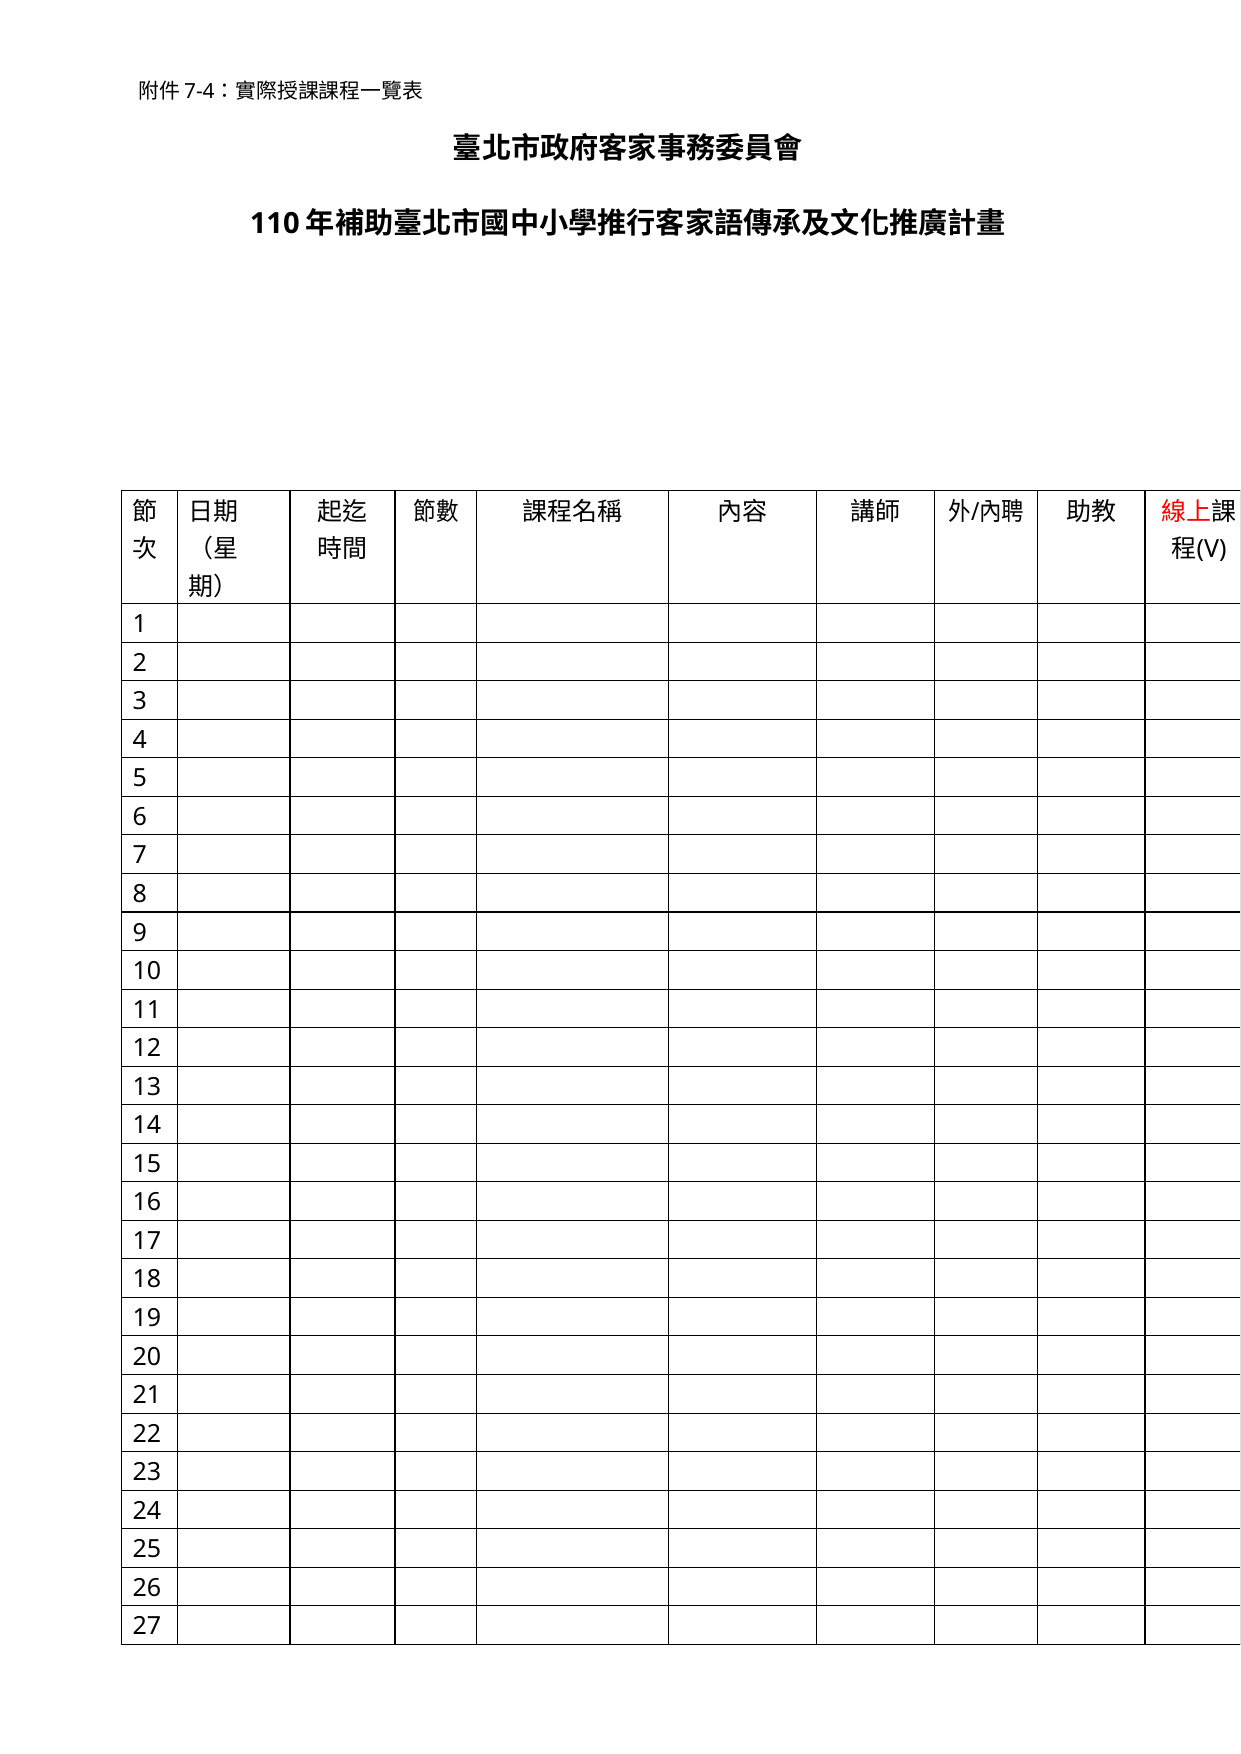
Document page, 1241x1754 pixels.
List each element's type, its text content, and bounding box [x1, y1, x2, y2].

table_cell [935, 720, 1037, 757]
table_cell [477, 1259, 668, 1297]
table_cell [291, 1529, 394, 1567]
table_cell [396, 1606, 476, 1644]
table_cell 5 [122, 758, 177, 796]
table_cell [178, 1105, 289, 1143]
table_cell [1146, 643, 1240, 680]
table_cell [291, 1298, 394, 1335]
table_cell [396, 1336, 476, 1374]
table_cell [1146, 720, 1240, 757]
table_cell [291, 797, 394, 834]
table_cell [1146, 1491, 1240, 1528]
table_cell [396, 1375, 476, 1412]
table_cell [1038, 1606, 1144, 1644]
table_header 課程名稱 [477, 491, 668, 603]
table_cell [1146, 604, 1240, 642]
table_cell [291, 1452, 394, 1489]
table_cell [1038, 1529, 1144, 1567]
table_cell [935, 1336, 1037, 1374]
table_cell 26 [122, 1568, 177, 1605]
table_header 助教 [1038, 491, 1144, 603]
table_cell [396, 681, 476, 719]
table_cell [396, 1144, 476, 1181]
table_cell [935, 1067, 1037, 1104]
table_cell [669, 1336, 816, 1374]
table_cell [669, 1105, 816, 1143]
table_cell [178, 835, 289, 873]
table_cell [935, 951, 1037, 988]
table_cell [669, 1221, 816, 1258]
table_cell 4 [122, 720, 177, 757]
table_cell [1038, 1221, 1144, 1258]
table_cell [669, 913, 816, 950]
table_cell [1146, 1067, 1240, 1104]
table_cell [1146, 913, 1240, 950]
table_cell [178, 643, 289, 680]
table_cell [669, 1414, 816, 1451]
table_cell [477, 1028, 668, 1066]
table_cell 21 [122, 1375, 177, 1412]
table_cell [817, 913, 934, 950]
table_cell 11 [122, 990, 177, 1027]
table_cell [477, 990, 668, 1027]
table_cell 18 [122, 1259, 177, 1297]
table_cell [935, 1452, 1037, 1489]
table_cell [1038, 1452, 1144, 1489]
table_cell [1038, 1375, 1144, 1412]
table_cell [178, 1144, 289, 1181]
table_cell [477, 643, 668, 680]
table_cell [178, 990, 289, 1027]
table_cell [1146, 1298, 1240, 1335]
table_cell [669, 720, 816, 757]
text 臺北市政府客家事務委員會 [133, 108, 1122, 183]
table_cell [1146, 1105, 1240, 1143]
table_cell [1038, 1491, 1144, 1528]
table_cell [477, 720, 668, 757]
table_cell [477, 1414, 668, 1451]
table_cell [396, 1568, 476, 1605]
table_cell 17 [122, 1221, 177, 1258]
table_cell [396, 913, 476, 950]
table_cell [817, 1452, 934, 1489]
table_header 講師 [817, 491, 934, 603]
table_cell [817, 1182, 934, 1220]
table_cell [1038, 758, 1144, 796]
table_cell [669, 1067, 816, 1104]
table_cell [1038, 1568, 1144, 1605]
table_cell [396, 990, 476, 1027]
table_cell [477, 604, 668, 642]
table_cell [178, 1259, 289, 1297]
table_cell [477, 913, 668, 950]
table_cell [1146, 990, 1240, 1027]
table_cell [817, 951, 934, 988]
table_cell [396, 1221, 476, 1258]
table_cell [935, 1414, 1037, 1451]
table_cell [1146, 835, 1240, 873]
table_header 線上課程(V) [1146, 491, 1240, 603]
table_cell [669, 1259, 816, 1297]
table_cell [817, 1105, 934, 1143]
table_cell [291, 758, 394, 796]
table_cell [291, 913, 394, 950]
table_cell [817, 1375, 934, 1412]
table_cell [1038, 951, 1144, 988]
table_cell [396, 951, 476, 988]
table_cell [291, 681, 394, 719]
table_cell [396, 1259, 476, 1297]
table_cell [669, 990, 816, 1027]
table_cell [935, 913, 1037, 950]
table_cell [396, 758, 476, 796]
table_cell [396, 1529, 476, 1567]
table_cell 15 [122, 1144, 177, 1181]
table_cell [291, 835, 394, 873]
table_cell [1038, 1028, 1144, 1066]
table_cell 13 [122, 1067, 177, 1104]
table_cell [291, 1375, 394, 1412]
table_cell [477, 1105, 668, 1143]
table_cell [396, 1491, 476, 1528]
table_cell [669, 1375, 816, 1412]
table_cell [178, 720, 289, 757]
table_cell 24 [122, 1491, 177, 1528]
table_header 日期 （星期） [178, 491, 289, 603]
table_cell [396, 874, 476, 911]
table_cell 20 [122, 1336, 177, 1374]
table_cell [477, 1221, 668, 1258]
table_cell [477, 681, 668, 719]
table_cell [178, 1298, 289, 1335]
table_cell [178, 1568, 289, 1605]
table_cell [291, 1259, 394, 1297]
table_cell [291, 1414, 394, 1451]
table_cell 16 [122, 1182, 177, 1220]
table_cell [396, 604, 476, 642]
table_cell 7 [122, 835, 177, 873]
table_cell [178, 1529, 289, 1567]
table_cell [477, 1182, 668, 1220]
table_cell [935, 1568, 1037, 1605]
table_cell [935, 1529, 1037, 1567]
table_cell [669, 1182, 816, 1220]
table_cell [817, 1568, 934, 1605]
table_cell [477, 1491, 668, 1528]
table_cell [291, 1182, 394, 1220]
table_cell [669, 681, 816, 719]
table_cell [1146, 951, 1240, 988]
table_cell [178, 1182, 289, 1220]
table_cell 9 [122, 913, 177, 950]
table_cell 23 [122, 1452, 177, 1489]
table_cell [935, 604, 1037, 642]
table_cell [1146, 1452, 1240, 1489]
table_cell 22 [122, 1414, 177, 1451]
table_cell [1038, 1259, 1144, 1297]
table_cell [1146, 1144, 1240, 1181]
table_cell [669, 1028, 816, 1066]
table_cell [669, 604, 816, 642]
table_cell [817, 604, 934, 642]
table_cell [477, 1529, 668, 1567]
table_cell [1038, 1298, 1144, 1335]
table_cell [669, 951, 816, 988]
table_cell [178, 951, 289, 988]
table_cell [935, 1221, 1037, 1258]
table_cell [1146, 681, 1240, 719]
table_cell [477, 1452, 668, 1489]
table_cell [1146, 1028, 1240, 1066]
text 附件7-4：實際授課課程一覽表 [95, 71, 1122, 108]
table_cell [935, 758, 1037, 796]
table_cell [817, 1491, 934, 1528]
table_header 外/內聘 [935, 491, 1037, 603]
table_cell [291, 1491, 394, 1528]
table_cell [669, 1606, 816, 1644]
table_cell [396, 835, 476, 873]
table_cell [669, 1144, 816, 1181]
table_cell [477, 758, 668, 796]
table_cell [1038, 835, 1144, 873]
table_cell [1038, 874, 1144, 911]
table_cell [477, 1298, 668, 1335]
table_cell [396, 1298, 476, 1335]
table_cell [477, 874, 668, 911]
table_cell [817, 1221, 934, 1258]
table_cell 14 [122, 1105, 177, 1143]
table_cell [1146, 1529, 1240, 1567]
table_cell [477, 1375, 668, 1412]
table_cell [178, 758, 289, 796]
table_cell [669, 1298, 816, 1335]
table_cell [1038, 681, 1144, 719]
table_cell [1038, 720, 1144, 757]
table_cell [1146, 1182, 1240, 1220]
table_cell [1146, 1259, 1240, 1297]
table_cell [935, 643, 1037, 680]
table_cell [291, 951, 394, 988]
table_cell 2 [122, 643, 177, 680]
table_cell [817, 758, 934, 796]
table_cell [291, 1105, 394, 1143]
table_cell [817, 1298, 934, 1335]
table_cell [935, 1375, 1037, 1412]
table_header 節數 [396, 491, 476, 603]
table_cell [935, 1491, 1037, 1528]
table_cell [817, 681, 934, 719]
table_cell [1146, 1336, 1240, 1374]
table_cell [817, 1336, 934, 1374]
table_cell [396, 1414, 476, 1451]
table_cell [178, 797, 289, 834]
table_cell [1038, 1067, 1144, 1104]
table_cell [817, 1414, 934, 1451]
table_cell [396, 720, 476, 757]
table_cell [291, 643, 394, 680]
table_header 節 次 [122, 491, 177, 603]
table_cell [817, 874, 934, 911]
table_cell [817, 1144, 934, 1181]
table_cell [1038, 1414, 1144, 1451]
table_cell [178, 1336, 289, 1374]
table_cell [1038, 1144, 1144, 1181]
table_cell [669, 643, 816, 680]
table_cell [669, 797, 816, 834]
table_header 起迄 時間 [291, 491, 394, 603]
table_cell [669, 1491, 816, 1528]
table_cell [1038, 604, 1144, 642]
table_cell [1146, 758, 1240, 796]
table_cell [817, 1259, 934, 1297]
table_cell [817, 1028, 934, 1066]
table_cell [178, 913, 289, 950]
table_cell [817, 1606, 934, 1644]
table_cell [935, 990, 1037, 1027]
table_cell [1038, 797, 1144, 834]
table_cell [817, 1067, 934, 1104]
table_cell [669, 1568, 816, 1605]
table_cell [1146, 1568, 1240, 1605]
table_cell [178, 1028, 289, 1066]
text 110年補助臺北市國中小學推行客家語傳承及文化推廣計畫 [133, 183, 1122, 258]
table_cell [935, 1144, 1037, 1181]
table_cell [291, 1144, 394, 1181]
table_cell [817, 797, 934, 834]
table_cell [477, 797, 668, 834]
table_cell [178, 1067, 289, 1104]
table_cell [935, 1259, 1037, 1297]
table_cell [935, 835, 1037, 873]
table_cell [178, 1375, 289, 1412]
table_cell [396, 1182, 476, 1220]
table_cell [477, 951, 668, 988]
table_cell [817, 835, 934, 873]
table_cell [178, 874, 289, 911]
table_cell [291, 1336, 394, 1374]
table_cell [396, 1067, 476, 1104]
table_cell [817, 990, 934, 1027]
table_cell 27 [122, 1606, 177, 1644]
table_cell [817, 720, 934, 757]
table_cell [396, 643, 476, 680]
table_cell 10 [122, 951, 177, 988]
table_cell [935, 1105, 1037, 1143]
table_cell [291, 874, 394, 911]
table_cell [935, 1606, 1037, 1644]
table_cell [291, 1568, 394, 1605]
table_cell [178, 681, 289, 719]
table_cell [477, 835, 668, 873]
table_cell [1038, 1182, 1144, 1220]
table_cell [817, 1529, 934, 1567]
table_cell [1146, 874, 1240, 911]
table_cell 1 [122, 604, 177, 642]
table_cell [1146, 1221, 1240, 1258]
table_cell [1038, 1336, 1144, 1374]
table_cell [178, 1414, 289, 1451]
table_cell 8 [122, 874, 177, 911]
table_cell [178, 604, 289, 642]
table_cell [935, 1182, 1037, 1220]
table_cell [396, 797, 476, 834]
table_cell [477, 1606, 668, 1644]
table_cell [396, 1028, 476, 1066]
table_cell [935, 681, 1037, 719]
table_cell [669, 758, 816, 796]
table_cell [1038, 1105, 1144, 1143]
table_cell [935, 1298, 1037, 1335]
table_cell [477, 1144, 668, 1181]
table_cell [1146, 1414, 1240, 1451]
table_cell [396, 1452, 476, 1489]
table_cell [291, 604, 394, 642]
table_cell [291, 990, 394, 1027]
table_cell [291, 1028, 394, 1066]
table_cell [669, 1452, 816, 1489]
table_cell [669, 835, 816, 873]
table_cell [817, 643, 934, 680]
table_cell [1038, 913, 1144, 950]
table_cell [935, 874, 1037, 911]
table_cell [477, 1568, 668, 1605]
table_cell [935, 1028, 1037, 1066]
table_cell [477, 1067, 668, 1104]
table_cell [291, 720, 394, 757]
table_cell [669, 874, 816, 911]
table_cell [1146, 1375, 1240, 1412]
table_cell [1146, 797, 1240, 834]
table_cell [1146, 1606, 1240, 1644]
table_cell [291, 1606, 394, 1644]
table_cell [1038, 643, 1144, 680]
table_cell 6 [122, 797, 177, 834]
table_cell 3 [122, 681, 177, 719]
table_cell 25 [122, 1529, 177, 1567]
table_header 內容 [669, 491, 816, 603]
table_cell 12 [122, 1028, 177, 1066]
table_cell [935, 797, 1037, 834]
table_cell [291, 1067, 394, 1104]
table_cell 19 [122, 1298, 177, 1335]
table_cell [178, 1491, 289, 1528]
table_cell [669, 1529, 816, 1567]
table_cell [178, 1221, 289, 1258]
table_cell [1038, 990, 1144, 1027]
table_cell [291, 1221, 394, 1258]
table_cell [178, 1606, 289, 1644]
table_cell [477, 1336, 668, 1374]
table_cell [178, 1452, 289, 1489]
table_cell [396, 1105, 476, 1143]
